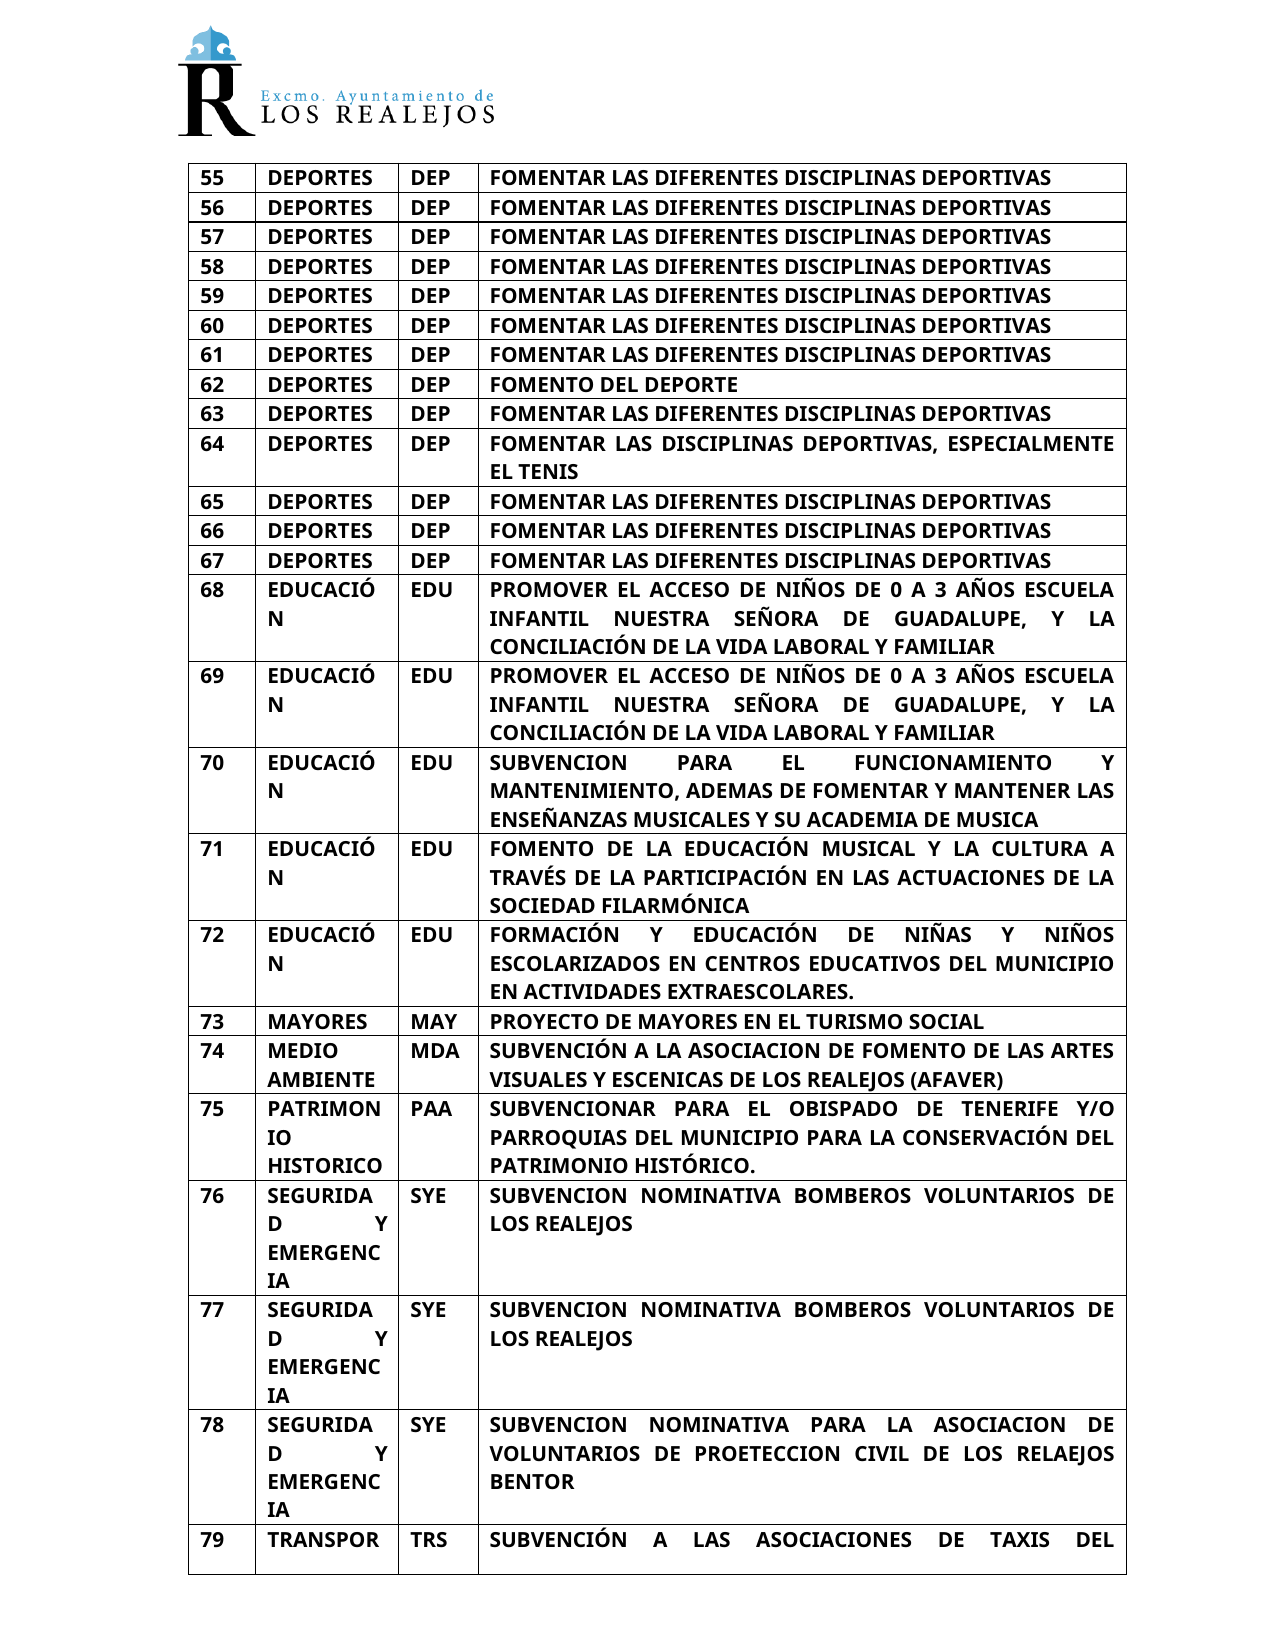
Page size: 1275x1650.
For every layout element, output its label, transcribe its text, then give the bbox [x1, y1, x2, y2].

table_cell DEP [399, 281, 478, 310]
table_cell 66 [189, 516, 255, 545]
table_cell 56 [189, 193, 255, 221]
table_cell SUBVENCIONAR PARA EL OBISPADO DE TENERIFE Y/O PARROQUIAS DEL MUNICIPIO PARA LA CONSERVACIÓN DEL PATRIMONIO HISTÓRICO. [479, 1094, 1126, 1180]
table_cell DEP [399, 340, 478, 369]
table_cell 62 [189, 370, 255, 398]
table_cell EDU [399, 748, 478, 833]
table_cell EDUCACIÓN [256, 662, 398, 747]
table_cell DEPORTES [256, 281, 398, 310]
table_cell TRANSPOR [256, 1525, 398, 1574]
table_cell DEP [399, 223, 478, 251]
table_cell FOMENTO DEL DEPORTE [479, 370, 1126, 398]
table_cell EDUCACIÓN [256, 921, 398, 1006]
table_cell SEGURIDAD Y EMERGENCIA [256, 1181, 398, 1294]
table_cell DEPORTES [256, 429, 398, 486]
table_cell SEGURIDAD Y EMERGENCIA [256, 1296, 398, 1409]
table_cell EDUCACIÓN [256, 748, 398, 833]
table_cell TRS [399, 1525, 478, 1574]
table_cell DEP [399, 399, 478, 428]
table_cell MDA [399, 1036, 478, 1093]
table_cell DEP [399, 429, 478, 486]
table_cell DEPORTES [256, 223, 398, 251]
table_cell DEPORTES [256, 252, 398, 280]
table_cell FOMENTAR LAS DISCIPLINAS DEPORTIVAS, ESPECIALMENTE EL TENIS [479, 429, 1126, 486]
table_cell SUBVENCIÓN A LA ASOCIACION DE FOMENTO DE LAS ARTES VISUALES Y ESCENICAS DE LOS REALEJOS (AFAVER) [479, 1036, 1126, 1093]
table_cell 70 [189, 748, 255, 833]
table_cell 59 [189, 281, 255, 310]
table_cell DEPORTES [256, 164, 398, 192]
table_cell SUBVENCION PARA EL FUNCIONAMIENTO Y MANTENIMIENTO, ADEMAS DE FOMENTAR Y MANTENER LAS ENSEÑANZAS MUSICALES Y SU ACADEMIA DE MUSICA [479, 748, 1126, 833]
table_cell FOMENTAR LAS DIFERENTES DISCIPLINAS DEPORTIVAS [479, 252, 1126, 280]
table_cell FOMENTAR LAS DIFERENTES DISCIPLINAS DEPORTIVAS [479, 281, 1126, 310]
table_cell 57 [189, 223, 255, 251]
table_cell FOMENTO DE LA EDUCACIÓN MUSICAL Y LA CULTURA A TRAVÉS DE LA PARTICIPACIÓN EN LAS ACTUACIONES DE LA SOCIEDAD FILARMÓNICA [479, 834, 1126, 919]
table_cell FOMENTAR LAS DIFERENTES DISCIPLINAS DEPORTIVAS [479, 516, 1126, 545]
table_cell 71 [189, 834, 255, 919]
table_cell 74 [189, 1036, 255, 1093]
table_cell DEP [399, 370, 478, 398]
table_cell FOMENTAR LAS DIFERENTES DISCIPLINAS DEPORTIVAS [479, 340, 1126, 369]
table_cell MEDIO AMBIENTE [256, 1036, 398, 1093]
table_cell SUBVENCION NOMINATIVA BOMBEROS VOLUNTARIOS DE LOS REALEJOS [479, 1296, 1126, 1409]
table_cell EDU [399, 921, 478, 1006]
table_cell FOMENTAR LAS DIFERENTES DISCIPLINAS DEPORTIVAS [479, 546, 1126, 574]
table_cell FOMENTAR LAS DIFERENTES DISCIPLINAS DEPORTIVAS [479, 193, 1126, 221]
table_cell 55 [189, 164, 255, 192]
table_cell SUBVENCION NOMINATIVA PARA LA ASOCIACION DE VOLUNTARIOS DE PROETECCION CIVIL DE LOS RELAEJOS BENTOR [479, 1410, 1126, 1524]
table_cell 75 [189, 1094, 255, 1180]
table_cell 61 [189, 340, 255, 369]
table_cell 77 [189, 1296, 255, 1409]
table_cell 64 [189, 429, 255, 486]
table_cell DEP [399, 164, 478, 192]
table_cell SYE [399, 1181, 478, 1294]
table_cell DEP [399, 516, 478, 545]
table_cell 72 [189, 921, 255, 1006]
table_cell EDU [399, 834, 478, 919]
table_cell DEPORTES [256, 399, 398, 428]
table_cell EDUCACIÓN [256, 575, 398, 661]
table_cell EDU [399, 575, 478, 661]
table_cell DEP [399, 546, 478, 574]
table_cell 58 [189, 252, 255, 280]
table_cell 67 [189, 546, 255, 574]
table_cell SEGURIDAD Y EMERGENCIA [256, 1410, 398, 1524]
table_cell 65 [189, 487, 255, 515]
table_cell PAA [399, 1094, 478, 1180]
table_cell 78 [189, 1410, 255, 1524]
table_cell FOMENTAR LAS DIFERENTES DISCIPLINAS DEPORTIVAS [479, 487, 1126, 515]
table_cell DEP [399, 193, 478, 221]
table_cell DEP [399, 252, 478, 280]
table_cell DEPORTES [256, 311, 398, 339]
table_cell FOMENTAR LAS DIFERENTES DISCIPLINAS DEPORTIVAS [479, 164, 1126, 192]
table_cell DEPORTES [256, 370, 398, 398]
table_cell DEP [399, 311, 478, 339]
table_cell DEPORTES [256, 546, 398, 574]
table_cell SYE [399, 1410, 478, 1524]
table_cell DEPORTES [256, 487, 398, 515]
table_cell FOMENTAR LAS DIFERENTES DISCIPLINAS DEPORTIVAS [479, 311, 1126, 339]
table_cell 63 [189, 399, 255, 428]
table_cell DEPORTES [256, 340, 398, 369]
table_cell DEPORTES [256, 193, 398, 221]
table_cell FOMENTAR LAS DIFERENTES DISCIPLINAS DEPORTIVAS [479, 399, 1126, 428]
table_cell 79 [189, 1525, 255, 1574]
table_cell PROYECTO DE MAYORES EN EL TURISMO SOCIAL [479, 1007, 1126, 1035]
table_cell 69 [189, 662, 255, 747]
table_cell EDUCACIÓN [256, 834, 398, 919]
table_cell FOMENTAR LAS DIFERENTES DISCIPLINAS DEPORTIVAS [479, 223, 1126, 251]
table_cell FORMACIÓN Y EDUCACIÓN DE NIÑAS Y NIÑOS ESCOLARIZADOS EN CENTROS EDUCATIVOS DEL MUNICIPIO EN ACTIVIDADES EXTRAESCOLARES. [479, 921, 1126, 1006]
table_cell SUBVENCION NOMINATIVA BOMBEROS VOLUNTARIOS DE LOS REALEJOS [479, 1181, 1126, 1294]
table_cell DEP [399, 487, 478, 515]
table_cell SYE [399, 1296, 478, 1409]
table_cell DEPORTES [256, 516, 398, 545]
table_cell MAYORES [256, 1007, 398, 1035]
table_cell 76 [189, 1181, 255, 1294]
table_cell PATRIMONIO HISTORICO [256, 1094, 398, 1180]
table_cell PROMOVER EL ACCESO DE NIÑOS DE 0 A 3 AÑOS ESCUELA INFANTIL NUESTRA SEÑORA DE GUADALUPE, Y LA CONCILIACIÓN DE LA VIDA LABORAL Y FAMILIAR [479, 575, 1126, 661]
table_cell PROMOVER EL ACCESO DE NIÑOS DE 0 A 3 AÑOS ESCUELA INFANTIL NUESTRA SEÑORA DE GUADALUPE, Y LA CONCILIACIÓN DE LA VIDA LABORAL Y FAMILIAR [479, 662, 1126, 747]
table_cell SUBVENCIÓN A LAS ASOCIACIONES DE TAXIS DEL [479, 1525, 1126, 1574]
table_cell 68 [189, 575, 255, 661]
table_cell MAY [399, 1007, 478, 1035]
table_cell 73 [189, 1007, 255, 1035]
table_cell 60 [189, 311, 255, 339]
table_cell EDU [399, 662, 478, 747]
